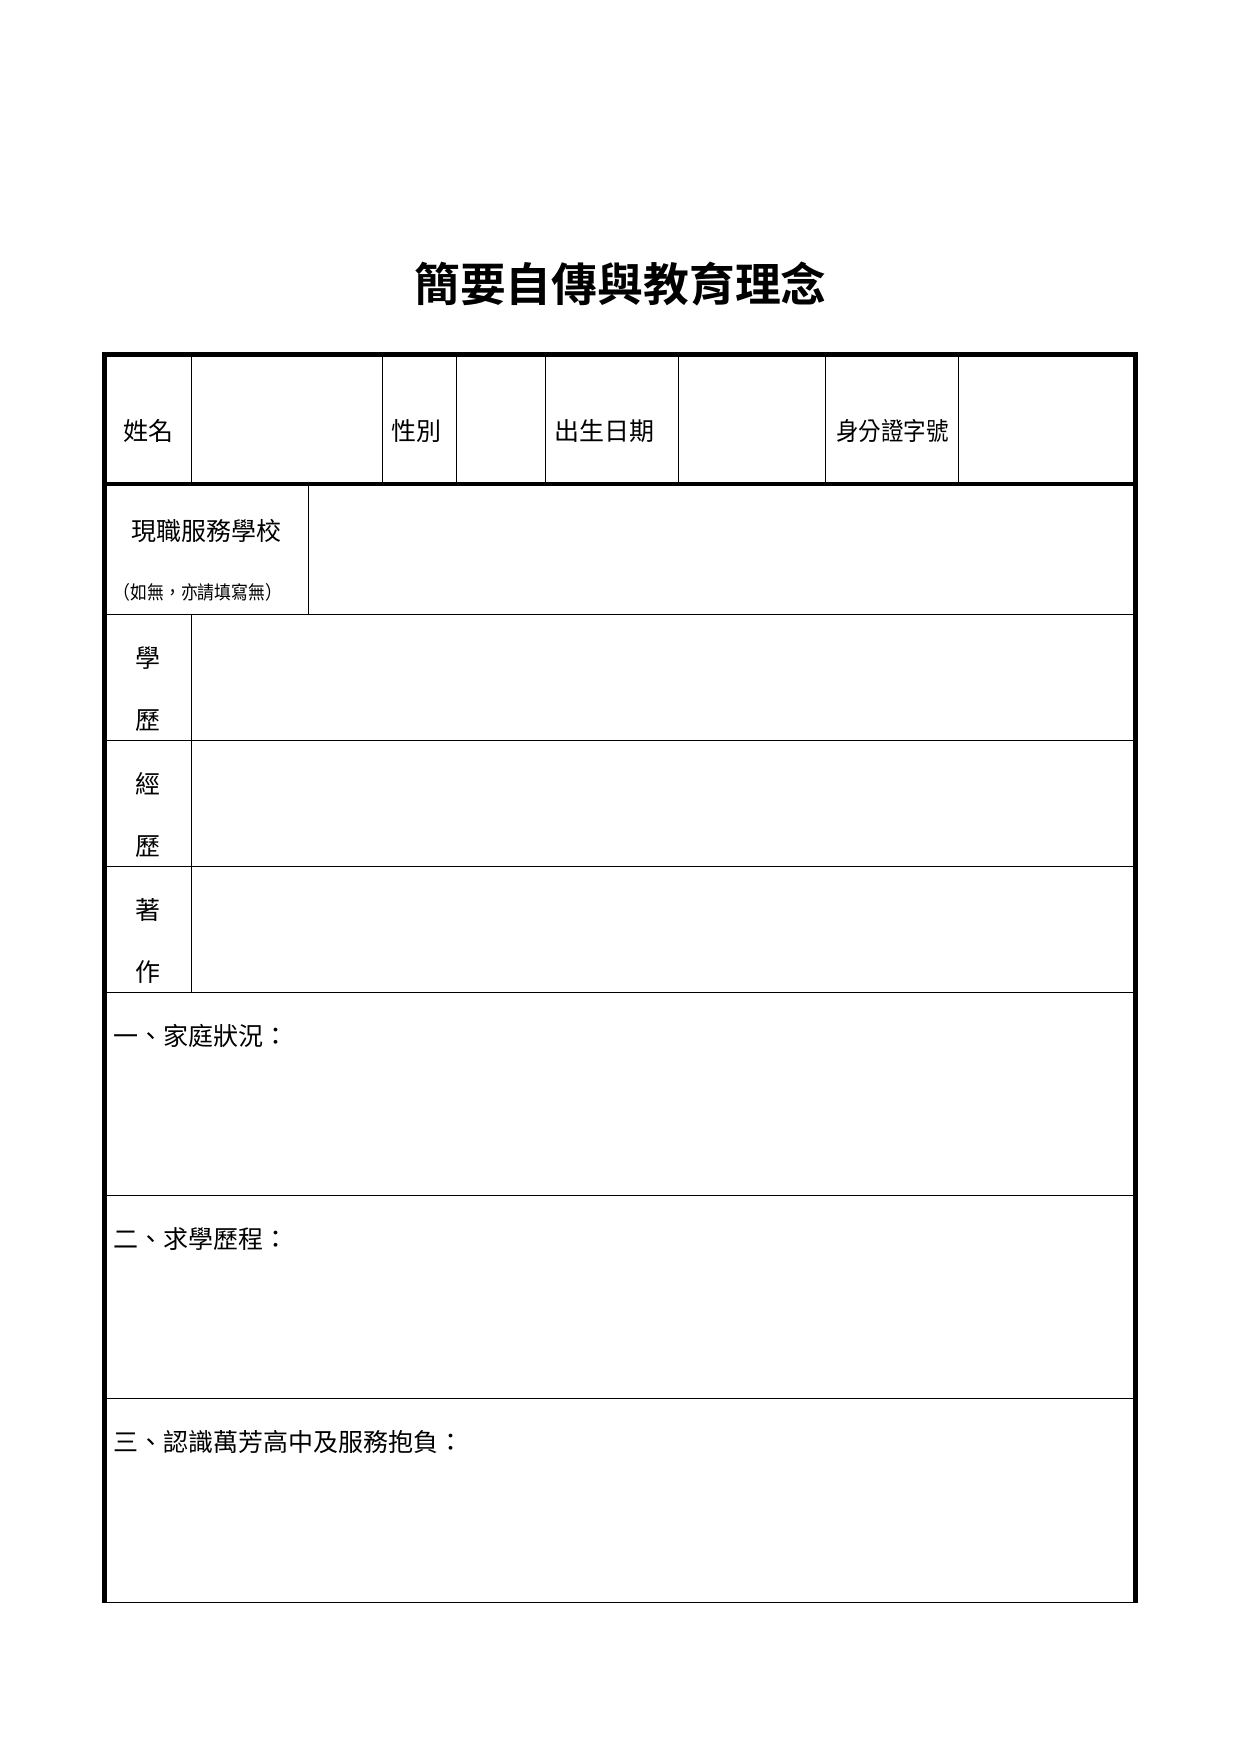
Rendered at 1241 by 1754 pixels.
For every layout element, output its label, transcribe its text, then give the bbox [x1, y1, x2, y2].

table_cell 二、求學歷程： [107, 1196, 1133, 1398]
table_cell 三、認識萬芳高中及服務抱負： [107, 1399, 1133, 1602]
table_header [679, 357, 825, 482]
table_header [192, 357, 382, 482]
table_cell [192, 741, 1133, 866]
table_header 姓名 [107, 357, 191, 482]
table_header [959, 357, 1133, 482]
table_header 身分證字號 [826, 357, 958, 482]
table_header [457, 357, 545, 482]
table_cell 經 歷 [107, 741, 191, 866]
table_cell [192, 615, 1133, 739]
table_header 出生日期 [546, 357, 678, 482]
table_cell 著 作 [107, 867, 191, 992]
table_cell 一、家庭狀況： [107, 993, 1133, 1195]
table_cell [309, 486, 1133, 613]
text 簡要自傳與教育理念 [118, 208, 1122, 333]
table_cell 現職服務學校 （如無，亦請填寫無） [107, 486, 308, 613]
table_cell 學 歷 [107, 615, 191, 739]
table_header 性別 [383, 357, 456, 482]
table_cell [192, 867, 1133, 992]
